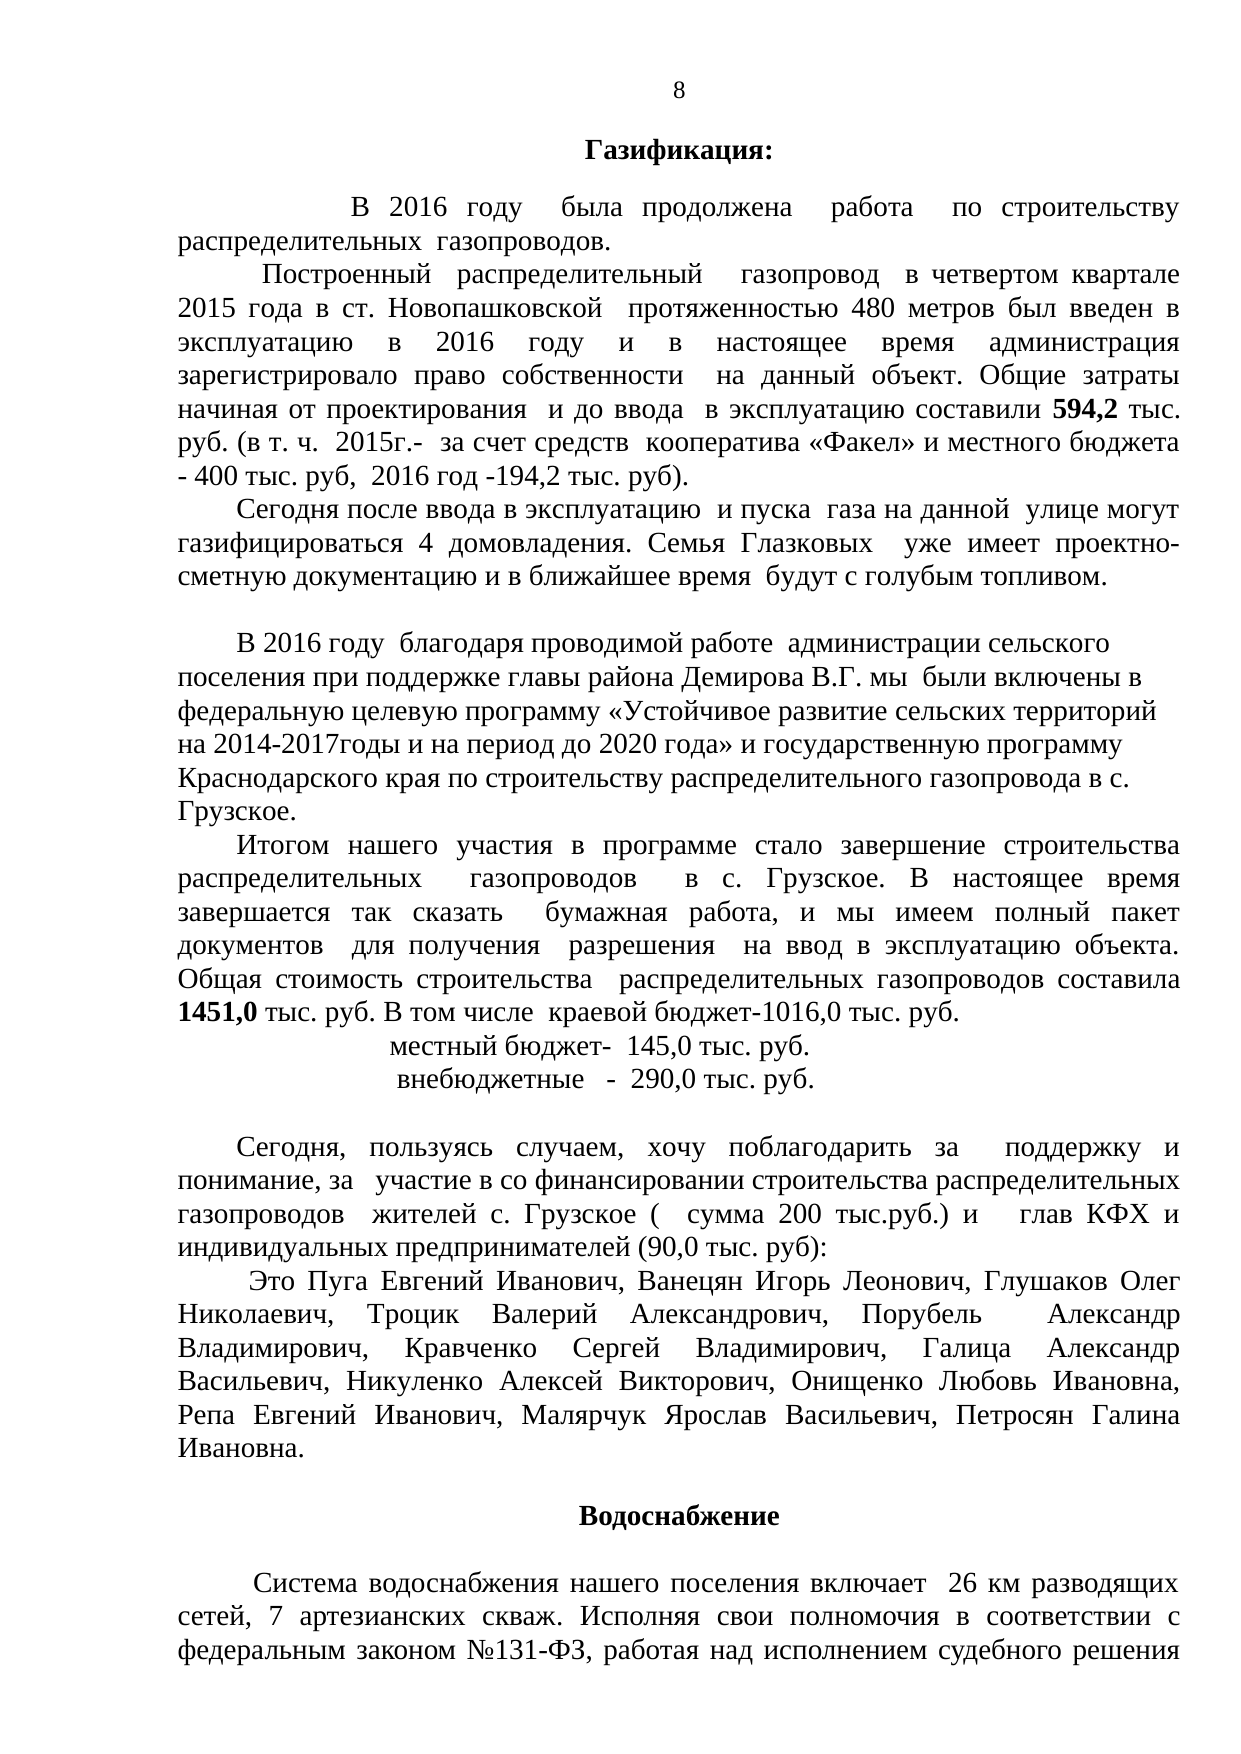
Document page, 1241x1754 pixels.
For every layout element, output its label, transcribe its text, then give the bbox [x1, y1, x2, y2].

text Итогом нашего участия в программе стало завершение строительства распределительных газопроводов в с. Грузское. В настоящее время завершается так сказать бумажная работа, и мы имеем полный пакет документов для получения разрешения на ввод в эксплуатацию объекта. Общая стоимость строительства распределительных газопроводов составила 1451,0 тыс. руб. В том числе краевой бюджет-1016,0 тыс. руб. [177, 827, 1181, 1028]
text местный бюджет- 145,0 тыс. руб. [177, 1028, 1181, 1062]
text Построенный распределительный газопровод в четвертом квартале 2015 года в ст. Новопашковской протяженностью 480 метров был введен в эксплуатацию в 2016 году и в настоящее время администрация зарегистрировало право собственности на данный объект. Общие затраты начиная от проектирования и до ввода в эксплуатацию составили 594,2 тыс. руб. (в т. ч. 2015г.- за счет средств кооператива «Факел» и местного бюджета - 400 тыс. руб, 2016 год -194,2 тыс. руб). [177, 257, 1181, 491]
text Система водоснабжения нашего поселения включает 26 км разводящих сетей, 7 артезианских скваж. Исполняя свои полномочия в соответствии с федеральным законом №131-ФЗ, работая над исполнением судебного решения [177, 1565, 1181, 1665]
text Газификация: [177, 132, 1181, 166]
text Это Пуга Евгений Иванович, Ванецян Игорь Леонович, Глушаков Олег Николаевич, Троцик Валерий Александрович, Порубель Александр Владимирович, Кравченко Сергей Владимирович, Галица Александр Васильевич, Никуленко Алексей Викторович, Онищенко Любовь Ивановна, Репа Евгений Иванович, Малярчук Ярослав Васильевич, Петросян Галина Ивановна. [177, 1263, 1181, 1464]
text внебюджетные - 290,0 тыс. руб. [177, 1062, 1181, 1095]
text Сегодня после ввода в эксплуатацию и пуска газа на данной улице могут газифицироваться 4 домовладения. Семья Глазковых уже имеет проектно-сметную документацию и в ближайшее время будут с голубым топливом. [177, 491, 1181, 592]
text В 2016 году благодаря проводимой работе администрации сельского поселения при поддержке главы района Демирова В.Г. мы были включены в федеральную целевую программу «Устойчивое развитие сельских территорий на 2014-2017годы и на период до 2020 года» и государственную программу Краснодарского края по строительству распределительного газопровода в с. Грузское. [177, 626, 1181, 827]
text Водоснабжение [177, 1498, 1181, 1531]
text В 2016 году была продолжена работа по строительству распределительных газопроводов. [177, 189, 1181, 257]
text Сегодня, пользуясь случаем, хочу поблагодарить за поддержку и понимание, за участие в со финансировании строительства распределительных газопроводов жителей с. Грузское ( сумма 200 тыс.руб.) и глав КФХ и индивидуальных предпринимателей (90,0 тыс. руб): [177, 1129, 1181, 1263]
